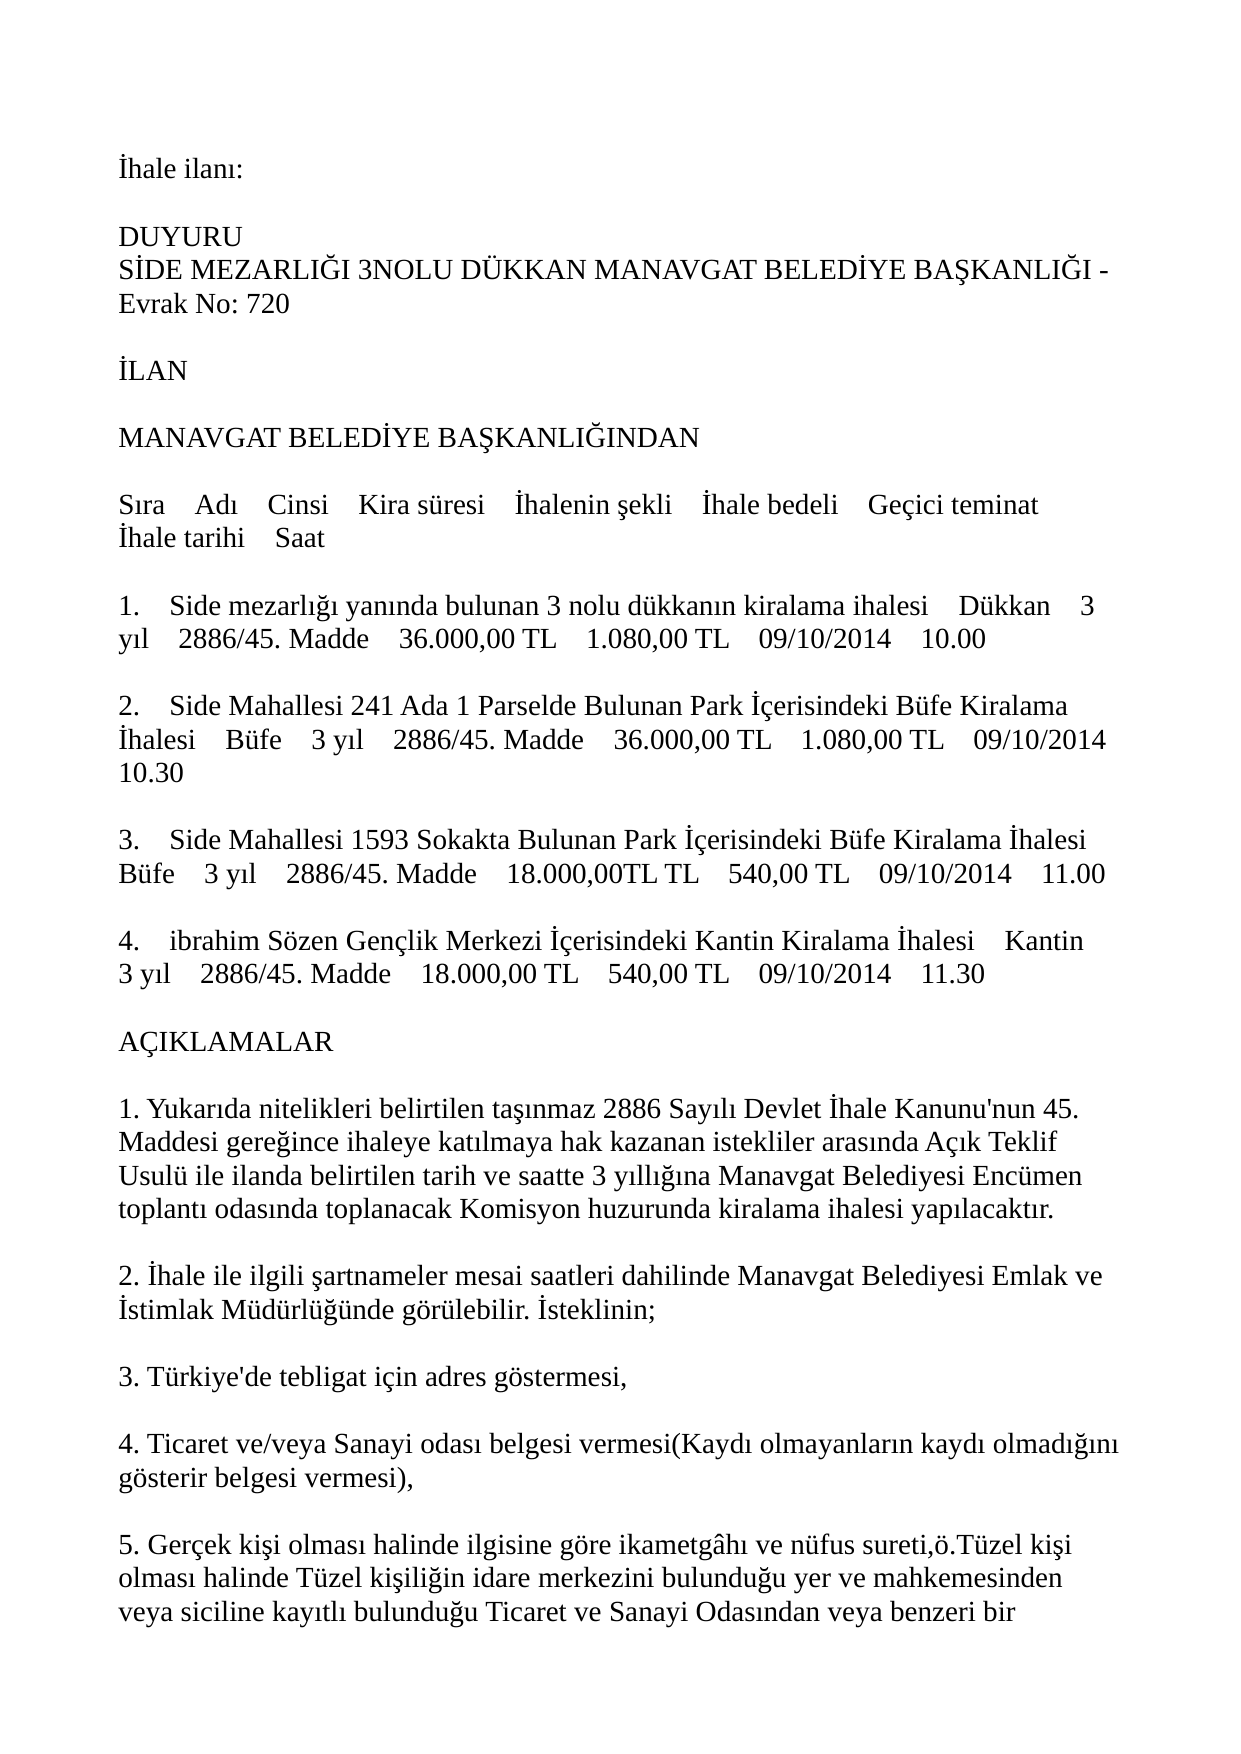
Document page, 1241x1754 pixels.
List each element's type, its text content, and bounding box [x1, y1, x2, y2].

text 2. İhale ile ilgili şartnameler mesai saatleri dahilinde Manavgat Belediyesi Emlak ve İstimlak Müdürlüğünde görülebilir. İsteklinin; [118, 1258, 1122, 1326]
text İLAN [118, 353, 1122, 386]
text 4. ibrahim Sözen Gençlik Merkezi İçerisindeki Kantin Kiralama İhalesi Kantin 3 yıl 2886/45. Madde 18.000,00 TL 540,00 TL 09/10/2014 11.30 [118, 923, 1122, 990]
text 3. Side Mahallesi 1593 Sokakta Bulunan Park İçerisindeki Büfe Kiralama İhalesi Büfe 3 yıl 2886/45. Madde 18.000,00TL TL 540,00 TL 09/10/2014 11.00 [118, 822, 1122, 889]
text 4. Ticaret ve/veya Sanayi odası belgesi vermesi(Kaydı olmayanların kaydı olmadığını gösterir belgesi vermesi), [118, 1426, 1122, 1493]
text AÇIKLAMALAR [118, 1024, 1122, 1057]
text DUYURU [118, 219, 1122, 252]
text Sıra Adı Cinsi Kira süresi İhalenin şekli İhale bedeli Geçici teminat İhale tarihi Saat [118, 487, 1122, 554]
text 3. Türkiye'de tebligat için adres göstermesi, [118, 1359, 1122, 1393]
text MANAVGAT BELEDİYE BAŞKANLIĞINDAN [118, 420, 1122, 453]
text SİDE MEZARLIĞI 3NOLU DÜKKAN MANAVGAT BELEDİYE BAŞKANLIĞI - Evrak No: 720 [118, 252, 1122, 319]
text 5. Gerçek kişi olması halinde ilgisine göre ikametgâhı ve nüfus sureti,ö.Tüzel kişi olması halinde Tüzel kişiliğin idare merkezini bulunduğu yer ve mahkemesinden veya siciline kayıtlı bulunduğu Ticaret ve Sanayi Odasından veya benzeri bir [118, 1527, 1122, 1627]
text 2. Side Mahallesi 241 Ada 1 Parselde Bulunan Park İçerisindeki Büfe Kiralama İhalesi Büfe 3 yıl 2886/45. Madde 36.000,00 TL 1.080,00 TL 09/10/2014 10.30 [118, 688, 1122, 789]
text 1. Yukarıda nitelikleri belirtilen taşınmaz 2886 Sayılı Devlet İhale Kanunu'nun 45. Maddesi gereğince ihaleye katılmaya hak kazanan istekliler arasında Açık Teklif Usulü ile ilanda belirtilen tarih ve saatte 3 yıllığına Manavgat Belediyesi Encümen toplantı odasında toplanacak Komisyon huzurunda kiralama ihalesi yapılacaktır. [118, 1091, 1122, 1225]
text 1. Side mezarlığı yanında bulunan 3 nolu dükkanın kiralama ihalesi Dükkan 3 yıl 2886/45. Madde 36.000,00 TL 1.080,00 TL 09/10/2014 10.00 [118, 588, 1122, 655]
text İhale ilanı: [118, 118, 1122, 185]
